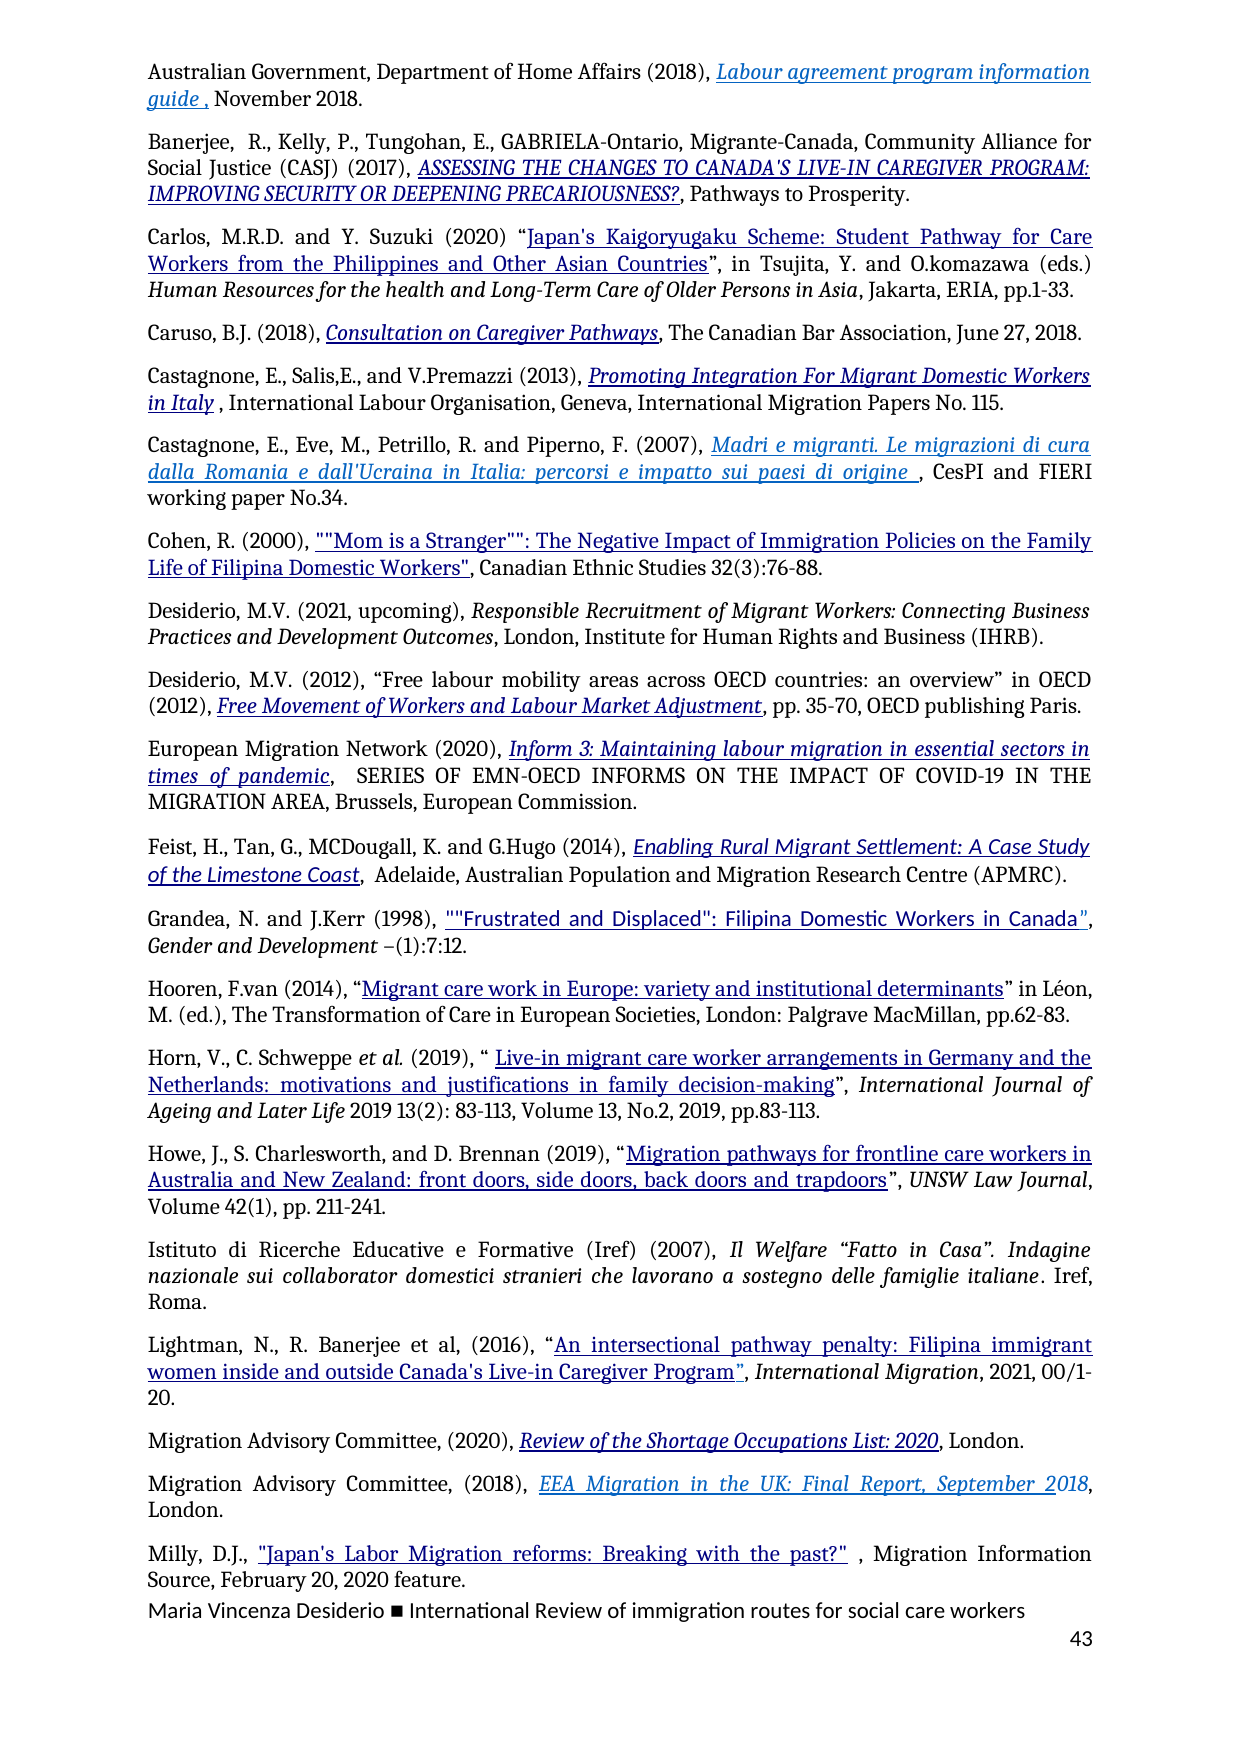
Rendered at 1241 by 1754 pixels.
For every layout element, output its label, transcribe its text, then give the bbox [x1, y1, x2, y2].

text Desiderio, M.V. (2021, upcoming), Responsible Recruitment of Migrant Workers: Connecting Business Practices and Development Outcomes, London, Institute for Human Rights and Business (IHRB). [148, 597, 1093, 650]
text Carlos, M.R.D. and Y. Suzuki (2020) “Japan's Kaigoryugaku Scheme: Student Pathway for Care Workers from the Philippines and Other Asian Countries”, in Tsujita, Y. and O.komazawa (eds.) Human Resources for the health and Long-Term Care of Older Persons in Asia, Jakarta, ERIA, pp.1-33. [148, 224, 1093, 303]
text Banerjee, R., Kelly, P., Tungohan, E., GABRIELA-Ontario, Migrante-Canada, Community Alliance for Social Justice (CASJ) (2017), ASSESSING THE CHANGES TO CANADA'S LIVE-IN CAREGIVER PROGRAM: IMPROVING SECURITY OR DEEPENING PRECARIOUSNESS?, Pathways to Prosperity. [148, 128, 1093, 207]
text Caruso, B.J. (2018), Consultation on Caregiver Pathways, The Canadian Bar Association, June 27, 2018. [148, 320, 1093, 346]
text Desiderio, M.V. (2012), “Free labour mobility areas across OECD countries: an overview” in OECD (2012), Free Movement of Workers and Labour Market Adjustment, pp. 35-70, OECD publishing Paris. [148, 667, 1093, 719]
text Hooren, F.van (2014), “Migrant care work in Europe: variety and institutional determinants” in Léon, M. (ed.), The Transformation of Care in European Societies, London: Palgrave MacMillan, pp.62-83. [148, 976, 1093, 1028]
text Grandea, N. and J.Kerr (1998), ""Frustrated and Displaced": Filipina Domestic Workers in Canada”, Gender and Development –(1):7:12. [148, 904, 1093, 959]
text Australian Government, Department of Home Affairs (2018), Labour agreement program information guide , November 2018. [148, 59, 1093, 112]
text Migration Advisory Committee, (2020), Review of the Shortage Occupations List: 2020, London. [148, 1428, 1093, 1454]
text Migration Advisory Committee, (2018), EEA Migration in the UK: Final Report, September 2018, London. [148, 1471, 1093, 1524]
text Cohen, R. (2000), ""Mom is a Stranger"": The Negative Impact of Immigration Policies on the Family Life of Filipina Domestic Workers", Canadian Ethnic Studies 32(3):76-88. [148, 528, 1093, 581]
text Feist, H., Tan, G., MCDougall, K. and G.Hugo (2014), Enabling Rural Migrant Settlement: A Case Study of the Limestone Coast, Adelaide, Australian Population and Migration Research Centre (APMRC). [148, 832, 1093, 888]
text Milly, D.J., "Japan's Labor Migration reforms: Breaking with the past?" , Migration Information Source, February 20, 2020 feature. [148, 1540, 1093, 1593]
text Lightman, N., R. Banerjee et al, (2016), “An intersectional pathway penalty: Filipina immigrant women inside and outside Canada's Live-in Caregiver Program”, International Migration, 2021, 00/1-20. [148, 1332, 1093, 1411]
text Castagnone, E., Eve, M., Petrillo, R. and Piperno, F. (2007), Madri e migranti. Le migrazioni di cura dalla Romania e dall'Ucraina in Italia: percorsi e impatto sui paesi di origine , CesPI and FIERI working paper No.34. [148, 432, 1093, 511]
text Castagnone, E., Salis,E., and V.Premazzi (2013), Promoting Integration For Migrant Domestic Workers in Italy , International Labour Organisation, Geneva, International Migration Papers No. 115. [148, 363, 1093, 416]
text European Migration Network (2020), Inform 3: Maintaining labour migration in essential sectors in times of pandemic, SERIES OF EMN-OECD INFORMS ON THE IMPACT OF COVID-19 IN THE MIGRATION AREA, Brussels, European Commission. [148, 736, 1093, 815]
text Istituto di Ricerche Educative e Formative (Iref) (2007), Il Welfare “Fatto in Casa”. Indagine nazionale sui collaborator domestici stranieri che lavorano a sostegno delle famiglie italiane. Iref, Roma. [148, 1236, 1093, 1316]
text Howe, J., S. Charlesworth, and D. Brennan (2019), “Migration pathways for frontline care workers in Australia and New Zealand: front doors, side doors, back doors and trapdoors”, UNSW Law Journal, Volume 42(1), pp. 211-241. [148, 1141, 1093, 1220]
text Horn, V., C. Schweppe et al. (2019), “ Live-in migrant care worker arrangements in Germany and the Netherlands: motivations and justifications in family decision-making”, International Journal of Ageing and Later Life 2019 13(2): 83-113, Volume 13, No.2, 2019, pp.83-113. [148, 1045, 1093, 1124]
